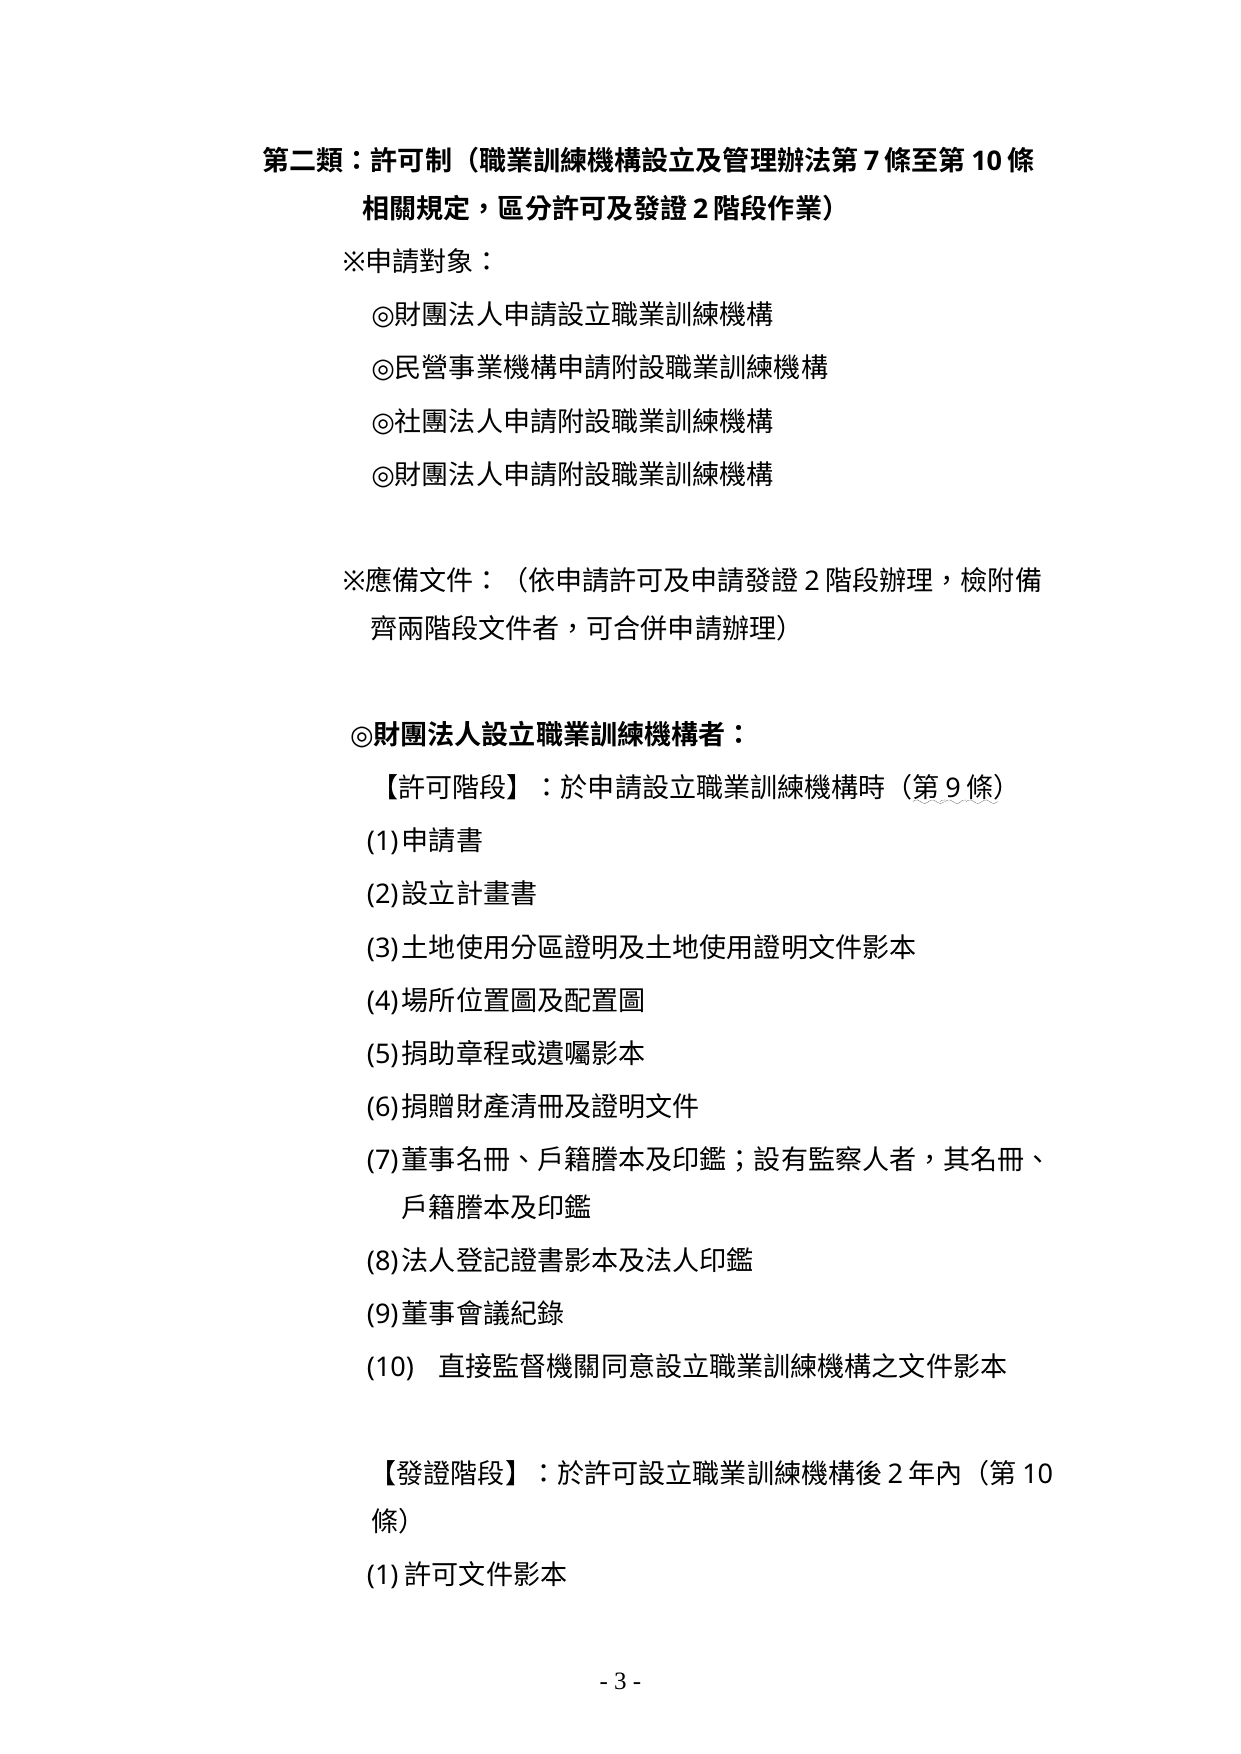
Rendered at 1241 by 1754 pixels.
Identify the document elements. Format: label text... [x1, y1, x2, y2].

list 捐助章程或遺囑影本 [367, 1025, 1053, 1073]
text ◎財團法人設立職業訓練機構者： [350, 706, 1053, 754]
list 董事名冊、戶籍謄本及印鑑；設有監察人者，其名冊、戶籍謄本及印鑑 [367, 1131, 1053, 1227]
text ◎財團法人申請設立職業訓練機構 [371, 286, 1053, 334]
list 董事會議紀錄 [367, 1285, 1053, 1333]
text ※應備文件：（依申請許可及申請發證2階段辦理，檢附備齊兩階段文件者，可合併申請辦理） [343, 552, 1053, 648]
text 第二類：許可制（職業訓練機構設立及管理辦法第7條至第10條相關規定，區分許可及發證2階段作業） [262, 132, 1053, 228]
list 土地使用分區證明及土地使用證明文件影本 [367, 919, 1053, 967]
list 許可文件影本 [367, 1546, 1053, 1594]
text 【發證階段】：於許可設立職業訓練機構後2年內（第10條） [371, 1445, 1053, 1541]
list 場所位置圖及配置圖 [367, 972, 1053, 1020]
list 捐贈財產清冊及證明文件 [367, 1078, 1053, 1126]
text ◎民營事業機構申請附設職業訓練機構 [371, 339, 1053, 387]
list 設立計畫書 [367, 866, 1053, 913]
text ◎財團法人申請附設職業訓練機構 [371, 446, 1053, 494]
text 【許可階段】：於申請設立職業訓練機構時（第9條） [371, 759, 1053, 807]
list 申請書 [367, 812, 1053, 860]
text ◎社團法人申請附設職業訓練機構 [371, 393, 1053, 441]
list 法人登記證書影本及法人印鑑 [367, 1232, 1053, 1280]
text ※申請對象： [342, 233, 1053, 281]
list 直接監督機關同意設立職業訓練機構之文件影本 [367, 1338, 1053, 1386]
